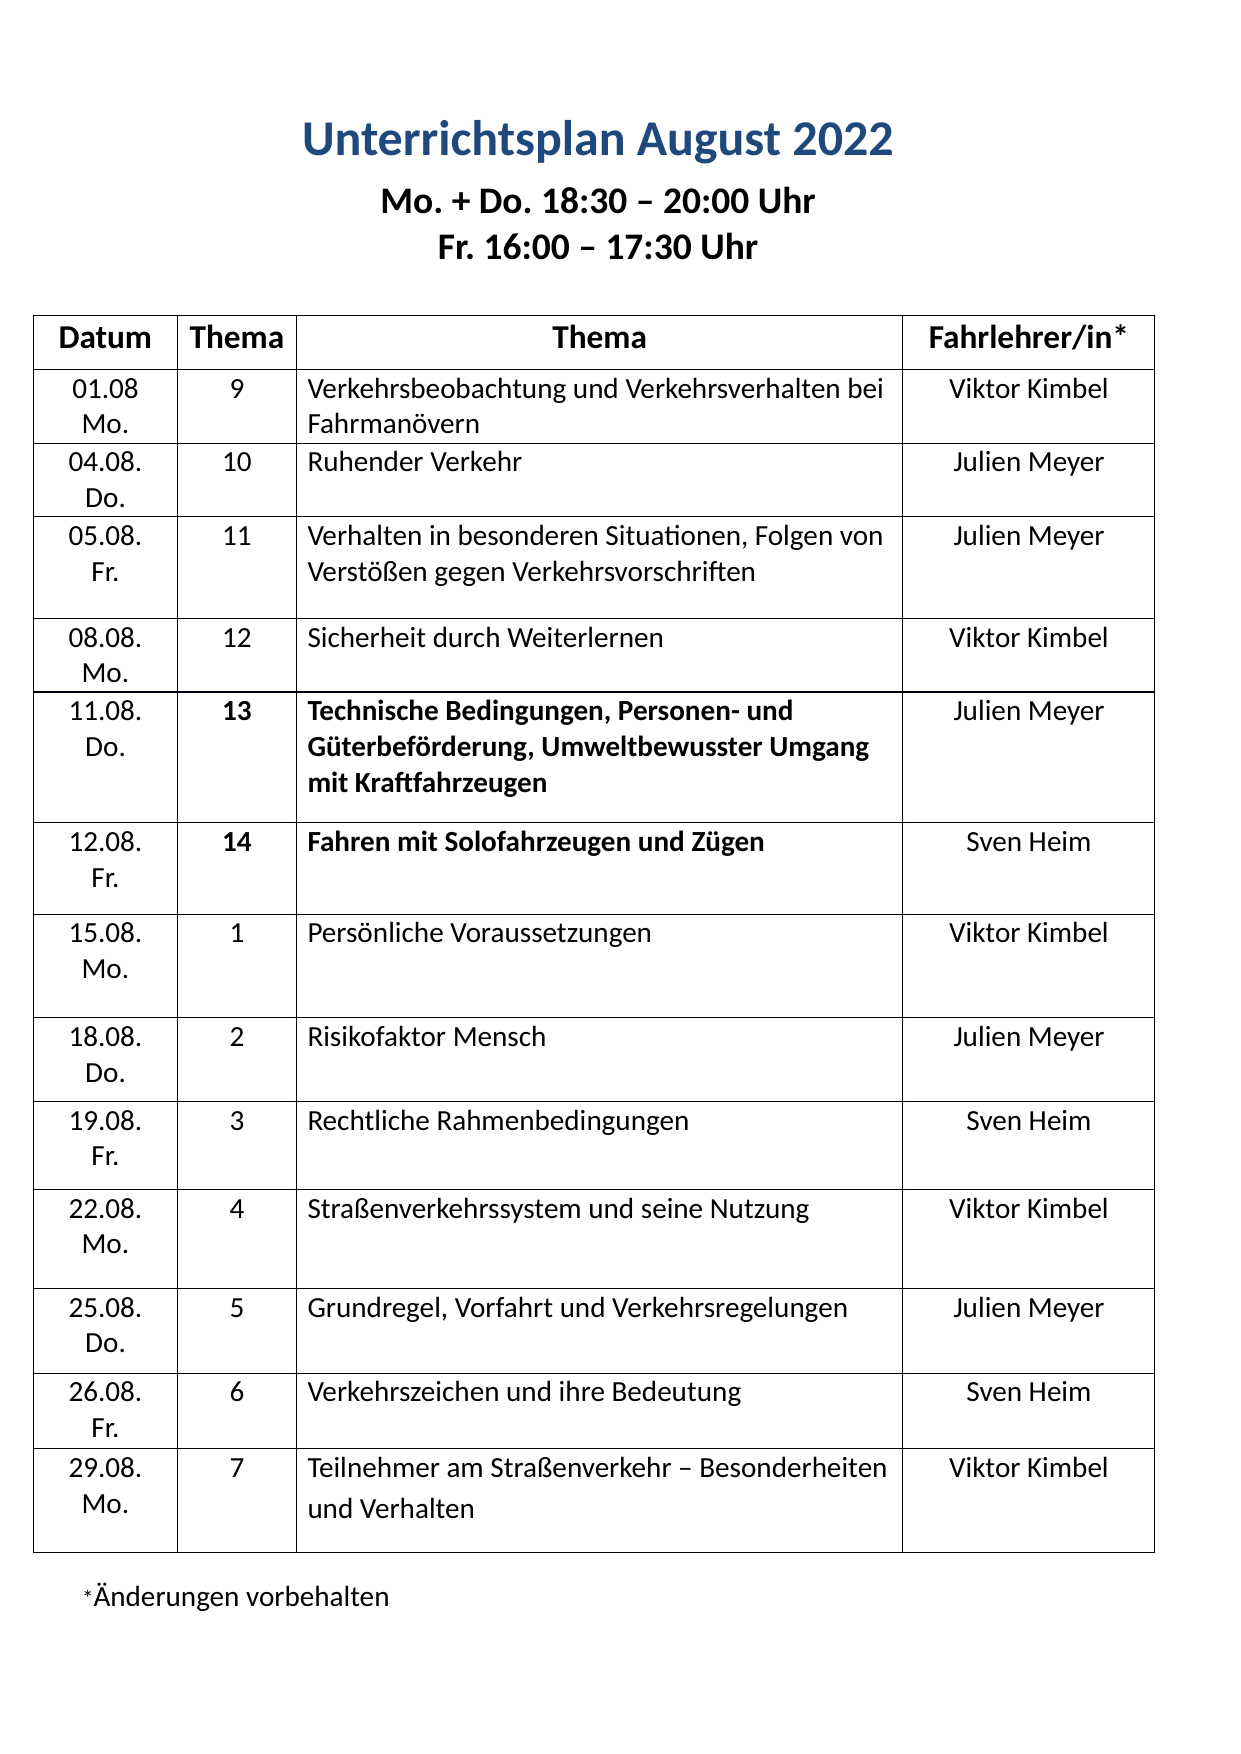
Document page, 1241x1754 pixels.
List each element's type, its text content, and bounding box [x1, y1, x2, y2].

text Mo. + Do. 18:30 – 20:00 Uhr [44, 177, 1152, 223]
table_header Fahrlehrer/in* [903, 316, 1154, 369]
table_cell Technische Bedingungen, Personen- und Güterbeförderung, Umweltbewusster Umgang mit Kraftfahrzeugen [297, 693, 902, 822]
table_cell Grundregel, Vorfahrt und Verkehrsregelungen [297, 1289, 902, 1372]
table_cell Julien Meyer [903, 693, 1154, 822]
table_cell Sven Heim [903, 1374, 1154, 1448]
table_cell 29.08. Mo. [34, 1449, 177, 1552]
table_header Thema [178, 316, 296, 369]
table_cell Persönliche Voraussetzungen [297, 915, 902, 1017]
table_cell Julien Meyer [903, 1289, 1154, 1372]
table_cell 26.08. Fr. [34, 1374, 177, 1448]
table_cell 15.08. Mo. [34, 915, 177, 1017]
table_cell Ruhender Verkehr [297, 444, 902, 516]
table_cell 05.08. Fr. [34, 517, 177, 618]
table_cell Sven Heim [903, 1102, 1154, 1189]
table_cell 10 [178, 444, 296, 516]
table_cell Fahren mit Solofahrzeugen und Zügen [297, 823, 902, 913]
table_cell 5 [178, 1289, 296, 1372]
table_cell 4 [178, 1190, 296, 1288]
table_header Thema [297, 316, 902, 369]
table_cell 12 [178, 619, 296, 691]
table_cell 1 [178, 915, 296, 1017]
table_cell 01.08 Mo. [34, 370, 177, 442]
table_cell Sicherheit durch Weiterlernen [297, 619, 902, 691]
table_cell Viktor Kimbel [903, 915, 1154, 1017]
table_cell 3 [178, 1102, 296, 1189]
table_cell Julien Meyer [903, 1018, 1154, 1101]
table_cell 04.08. Do. [34, 444, 177, 516]
table_cell Julien Meyer [903, 444, 1154, 516]
table_cell 7 [178, 1449, 296, 1552]
table_cell Viktor Kimbel [903, 1449, 1154, 1552]
table_cell Viktor Kimbel [903, 370, 1154, 442]
table_cell Teilnehmer am Straßenverkehr – Besonderheiten und Verhalten [297, 1449, 902, 1552]
table_cell Risikofaktor Mensch [297, 1018, 902, 1101]
table_cell Verkehrszeichen und ihre Bedeutung [297, 1374, 902, 1448]
table_cell 2 [178, 1018, 296, 1101]
table_cell Viktor Kimbel [903, 619, 1154, 691]
table_cell 08.08. Mo. [34, 619, 177, 691]
table_cell Verhalten in besonderen Situationen, Folgen von Verstößen gegen Verkehrsvorschriften [297, 517, 902, 618]
table_cell 11 [178, 517, 296, 618]
table_cell 18.08. Do. [34, 1018, 177, 1101]
table_cell 14 [178, 823, 296, 913]
text Unterrichtsplan August 2022 [44, 107, 1152, 168]
table_cell 11.08. Do. [34, 693, 177, 822]
table_cell 6 [178, 1374, 296, 1448]
table_header Datum [34, 316, 177, 369]
table_cell 13 [178, 693, 296, 822]
table_cell Straßenverkehrssystem und seine Nutzung [297, 1190, 902, 1288]
table_cell 19.08. Fr. [34, 1102, 177, 1189]
text *Änderungen vorbehalten [82, 1578, 1152, 1613]
table_cell Sven Heim [903, 823, 1154, 913]
table_cell Julien Meyer [903, 517, 1154, 618]
table_cell Rechtliche Rahmenbedingungen [297, 1102, 902, 1189]
table_cell 25.08. Do. [34, 1289, 177, 1372]
table_cell 22.08. Mo. [34, 1190, 177, 1288]
text Fr. 16:00 – 17:30 Uhr [44, 223, 1152, 269]
table_cell 9 [178, 370, 296, 442]
table_cell Viktor Kimbel [903, 1190, 1154, 1288]
table_cell 12.08. Fr. [34, 823, 177, 913]
table_cell Verkehrsbeobachtung und Verkehrsverhalten bei Fahrmanövern [297, 370, 902, 442]
